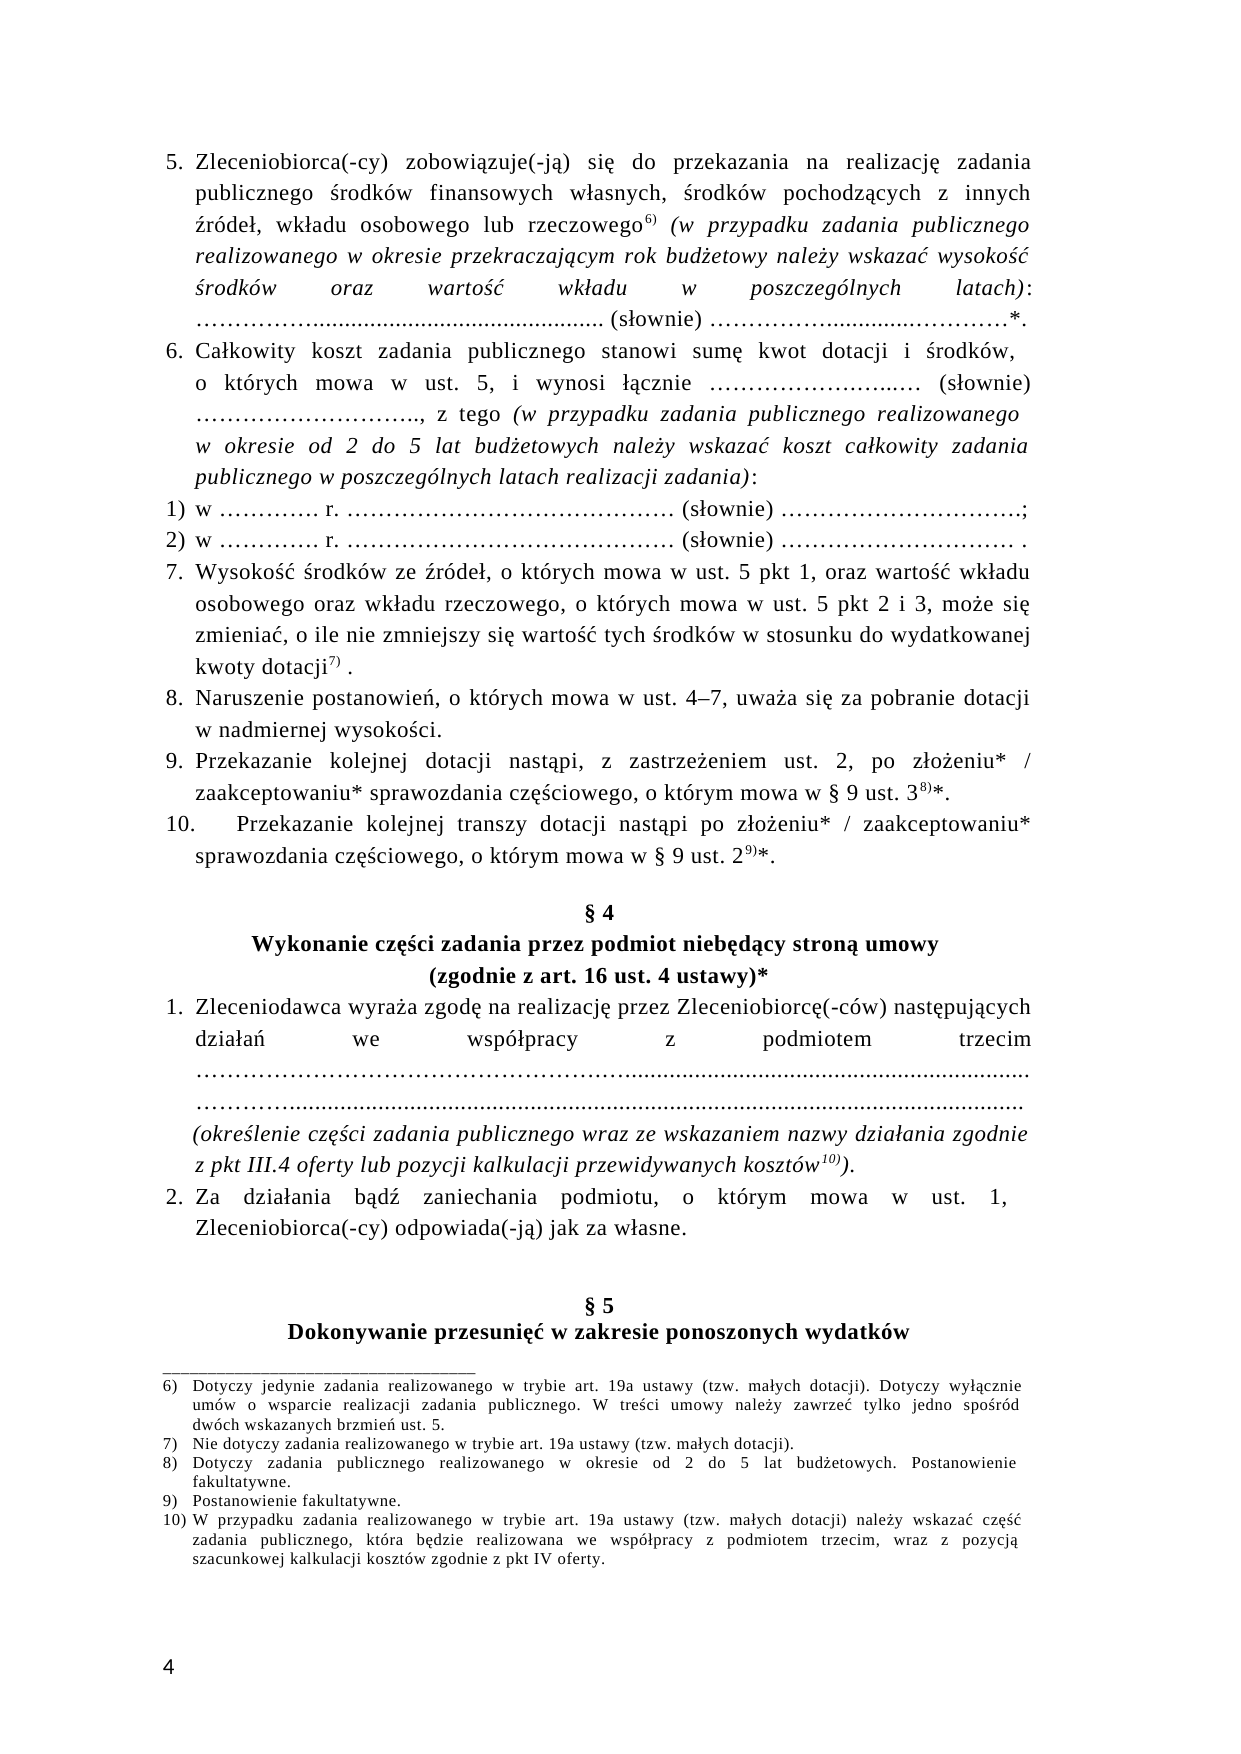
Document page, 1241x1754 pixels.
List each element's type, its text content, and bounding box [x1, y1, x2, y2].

text 10. Przekazanie kolejnej transzy dotacji nastąpi po złożeniu* / zaakceptowaniu* sprawozdania częściowego, o którym mowa w § 9 ust. 29)*. [166, 811, 1032, 868]
text 8. Naruszenie postanowień, o których mowa w ust. 4–7, uważa się za pobranie dotacji w nadmiernej wysokości. [166, 684, 1032, 742]
text ___________________________________ [163, 1357, 1032, 1376]
text Wykonanie części zadania przez podmiot niebędący stroną umowy (zgodnie z art. 16 ust. 4 ustawy)* [166, 930, 1032, 988]
text Dokonywanie przesunięć w zakresie ponoszonych wydatków [166, 1318, 1032, 1344]
text 5. Zleceniobiorca(-cy) zobowiązuje(-ją) się do przekazania na realizację zadania publicznego środków finansowych własnych, środków pochodzących z innych źródeł, wkładu osobowego lub rzeczowego6) (w przypadku zadania publicznego realizowanego w okresie przekraczającym rok budżetowy należy wskazać wysokość środków oraz wartość wkładu w poszczególnych latach): …………….............................................. (słownie) ……………..............…………*. [166, 148, 1032, 332]
text 7. Wysokość środków ze źródeł, o których mowa w ust. 5 pkt 1, oraz wartość wkładu osobowego oraz wkładu rzeczowego, o których mowa w ust. 5 pkt 2 i 3, może się zmieniać, o ile nie zmniejszy się wartość tych środków w stosunku do wydatkowanej kwoty dotacji7) . [166, 558, 1032, 679]
text 8) Dotyczy zadania publicznego realizowanego w okresie od 2 do 5 lat budżetowych. Postanowienie fakultatywne. [163, 1453, 1032, 1491]
text 1) w …………. r. …………………………………… (słownie) ………………………….; [166, 495, 1032, 521]
text 6. Całkowity koszt zadania publicznego stanowi sumę kwot dotacji i środków, o których mowa w ust. 5, i wynosi łącznie ……………….…...… (słownie) ……………………….., z tego (w przypadku zadania publicznego realizowanego w okresie od 2 do 5 lat budżetowych należy wskazać koszt całkowity zadania publicznego w poszczególnych latach realizacji zadania): [166, 337, 1032, 490]
text 9) Postanowienie fakultatywne. [163, 1491, 1032, 1510]
text § 4 [166, 899, 1032, 925]
text 6) Dotyczy jedynie zadania realizowanego w trybie art. 19a ustawy (tzw. małych dotacji). Dotyczy wyłącznie umów o wsparcie realizacji zadania publicznego. W treści umowy należy zawrzeć tylko jedno spośród dwóch wskazanych brzmień ust. 5. [163, 1376, 1032, 1433]
text § 5 [166, 1292, 1032, 1318]
text 2. Za działania bądź zaniechania podmiotu, o którym mowa w ust. 1, Zleceniobiorca(-cy) odpowiada(-ją) jak za własne. [166, 1183, 1032, 1241]
text 7) Nie dotyczy zadania realizowanego w trybie art. 19a ustawy (tzw. małych dotacji). [163, 1433, 1032, 1453]
text 10) W przypadku zadania realizowanego w trybie art. 19a ustawy (tzw. małych dotacji) należy wskazać część zadania publicznego, która będzie realizowana we współpracy z podmiotem trzecim, wraz z pozycją szacunkowej kalkulacji kosztów zgodnie z pkt IV oferty. [163, 1510, 1032, 1568]
text 2) w …………. r. …………………………………… (słownie) ………………………… . [166, 526, 1032, 553]
text 9. Przekazanie kolejnej dotacji nastąpi, z zastrzeżeniem ust. 2, po złożeniu* / zaakceptowaniu* sprawozdania częściowego, o którym mowa w § 9 ust. 38)*. [166, 747, 1032, 805]
text (określenie części zadania publicznego wraz ze wskazaniem nazwy działania zgodnie z pkt III.4 oferty lub pozycji kalkulacji przewidywanych kosztów10)). [192, 1119, 1032, 1177]
text 1. Zleceniodawca wyraża zgodę na realizację przez Zleceniobiorcę(-ców) następujących działań we współpracy z podmiotem trzecim …………………………………………….…................................................................………….................................................................................................................... [166, 993, 1032, 1114]
